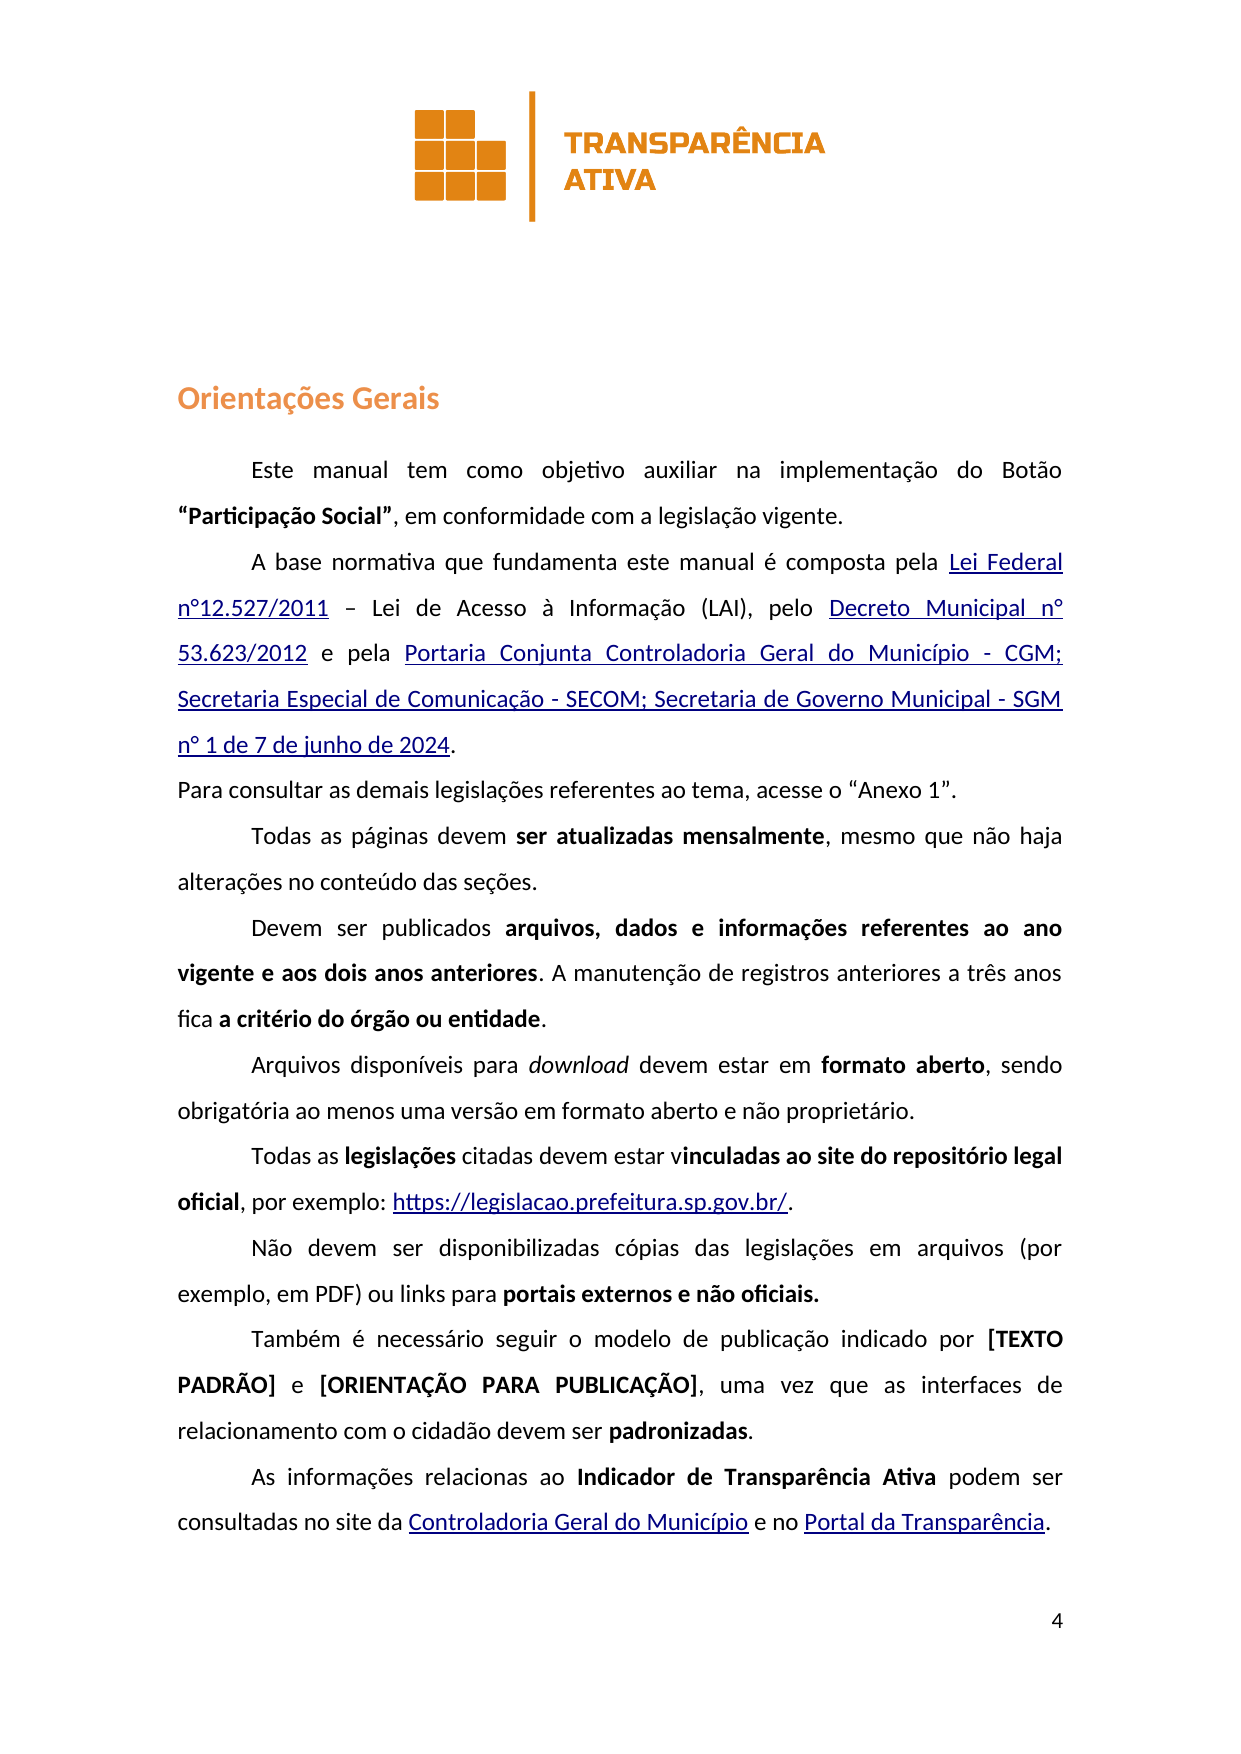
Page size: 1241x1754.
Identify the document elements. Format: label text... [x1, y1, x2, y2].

text Não devem ser disponibilizadas cópias das legislações em arquivos (por exemplo, em PDF) ou links para portais externos e não oficiais. [177, 1232, 1063, 1308]
text Arquivos disponíveis para download devem estar em formato aberto, sendo obrigatória ao menos uma versão em formato aberto e não proprietário. [177, 1049, 1063, 1125]
text As informações relacionas ao Indicador de Transparência Ativa podem ser consultadas no site da Controladoria Geral do Município e no Portal da Transparência. [177, 1461, 223, 1537]
text As informações relacionas ao Indicador de Transparência Ativa podem ser consultadas no site da Controladoria Geral do Município e no Portal da Transparência. [225, 1461, 371, 1537]
text n° 1 de 7 de junho de 2024. [177, 710, 1063, 759]
text Também é necessário seguir o modelo de publicação indicado por [TEXTO PADRÃO] e [ORIENTAÇÃO PARA PUBLICAÇÃO], uma vez que as interfaces de relacionamento com o cidadão devem ser padronizadas. [177, 1323, 286, 1430]
text Também é necessário seguir o modelo de publicação indicado por [TEXTO PADRÃO] e [ORIENTAÇÃO PARA PUBLICAÇÃO], uma vez que as interfaces de relacionamento com o cidadão devem ser padronizadas. [978, 1323, 1063, 1386]
text As informações relacionas ao Indicador de Transparência Ativa podem ser consultadas no site da Controladoria Geral do Município e no Portal da Transparência. [373, 1461, 788, 1537]
text Também é necessário seguir o modelo de publicação indicado por [TEXTO PADRÃO] e [ORIENTAÇÃO PARA PUBLICAÇÃO], uma vez que as interfaces de relacionamento com o cidadão devem ser padronizadas. [226, 1323, 360, 1445]
text Também é necessário seguir o modelo de publicação indicado por [TEXTO PADRÃO] e [ORIENTAÇÃO PARA PUBLICAÇÃO], uma vez que as interfaces de relacionamento com o cidadão devem ser padronizadas. [761, 1323, 885, 1445]
text Todas as páginas devem ser atualizadas mensalmente, mesmo que não haja alterações no conteúdo das seções. [177, 820, 1063, 897]
text Também é necessário seguir o modelo de publicação indicado por [TEXTO PADRÃO] e [ORIENTAÇÃO PARA PUBLICAÇÃO], uma vez que as interfaces de relacionamento com o cidadão devem ser padronizadas. [373, 1323, 435, 1445]
text Devem ser publicados arquivos, dados e informações referentes ao ano vigente e aos dois anos anteriores. A manutenção de registros anteriores a três anos fica a critério do órgão ou entidade. [177, 912, 1063, 1034]
text Para consultar as demais legislações referentes ao tema, acesse o “Anexo 1”. [177, 775, 1063, 805]
subtitle Orientações Gerais [177, 377, 1063, 418]
text As informações relacionas ao Indicador de Transparência Ativa podem ser consultadas no site da Controladoria Geral do Município e no Portal da Transparência. [877, 1461, 930, 1532]
text Também é necessário seguir o modelo de publicação indicado por [TEXTO PADRÃO] e [ORIENTAÇÃO PARA PUBLICAÇÃO], uma vez que as interfaces de relacionamento com o cidadão devem ser padronizadas. [436, 1323, 744, 1445]
text Este manual tem como objetivo auxiliar na implementação do Botão “Participação Social”, em conformidade com a legislação vigente. [177, 454, 1063, 531]
text A base normativa que fundamenta este manual é composta pela Lei Federal n°12.527/2011 – Lei de Acesso à Informação (LAI), pelo Decreto Municipal n° 53.623/2012 e pela Portaria Conjunta Controladoria Geral do Município - CGM; Secretaria Especial de Comunicação - SECOM; Secretaria de Governo Municipal - SGM [177, 546, 1063, 709]
text Todas as legislações citadas devem estar vinculadas ao site do repositório legal oficial, por exemplo: https://legislacao.prefeitura.sp.gov.br/. [177, 1141, 1063, 1217]
text Também é necessário seguir o modelo de publicação indicado por [TEXTO PADRÃO] e [ORIENTAÇÃO PARA PUBLICAÇÃO], uma vez que as interfaces de relacionamento com o cidadão devem ser padronizadas. [854, 1323, 976, 1445]
